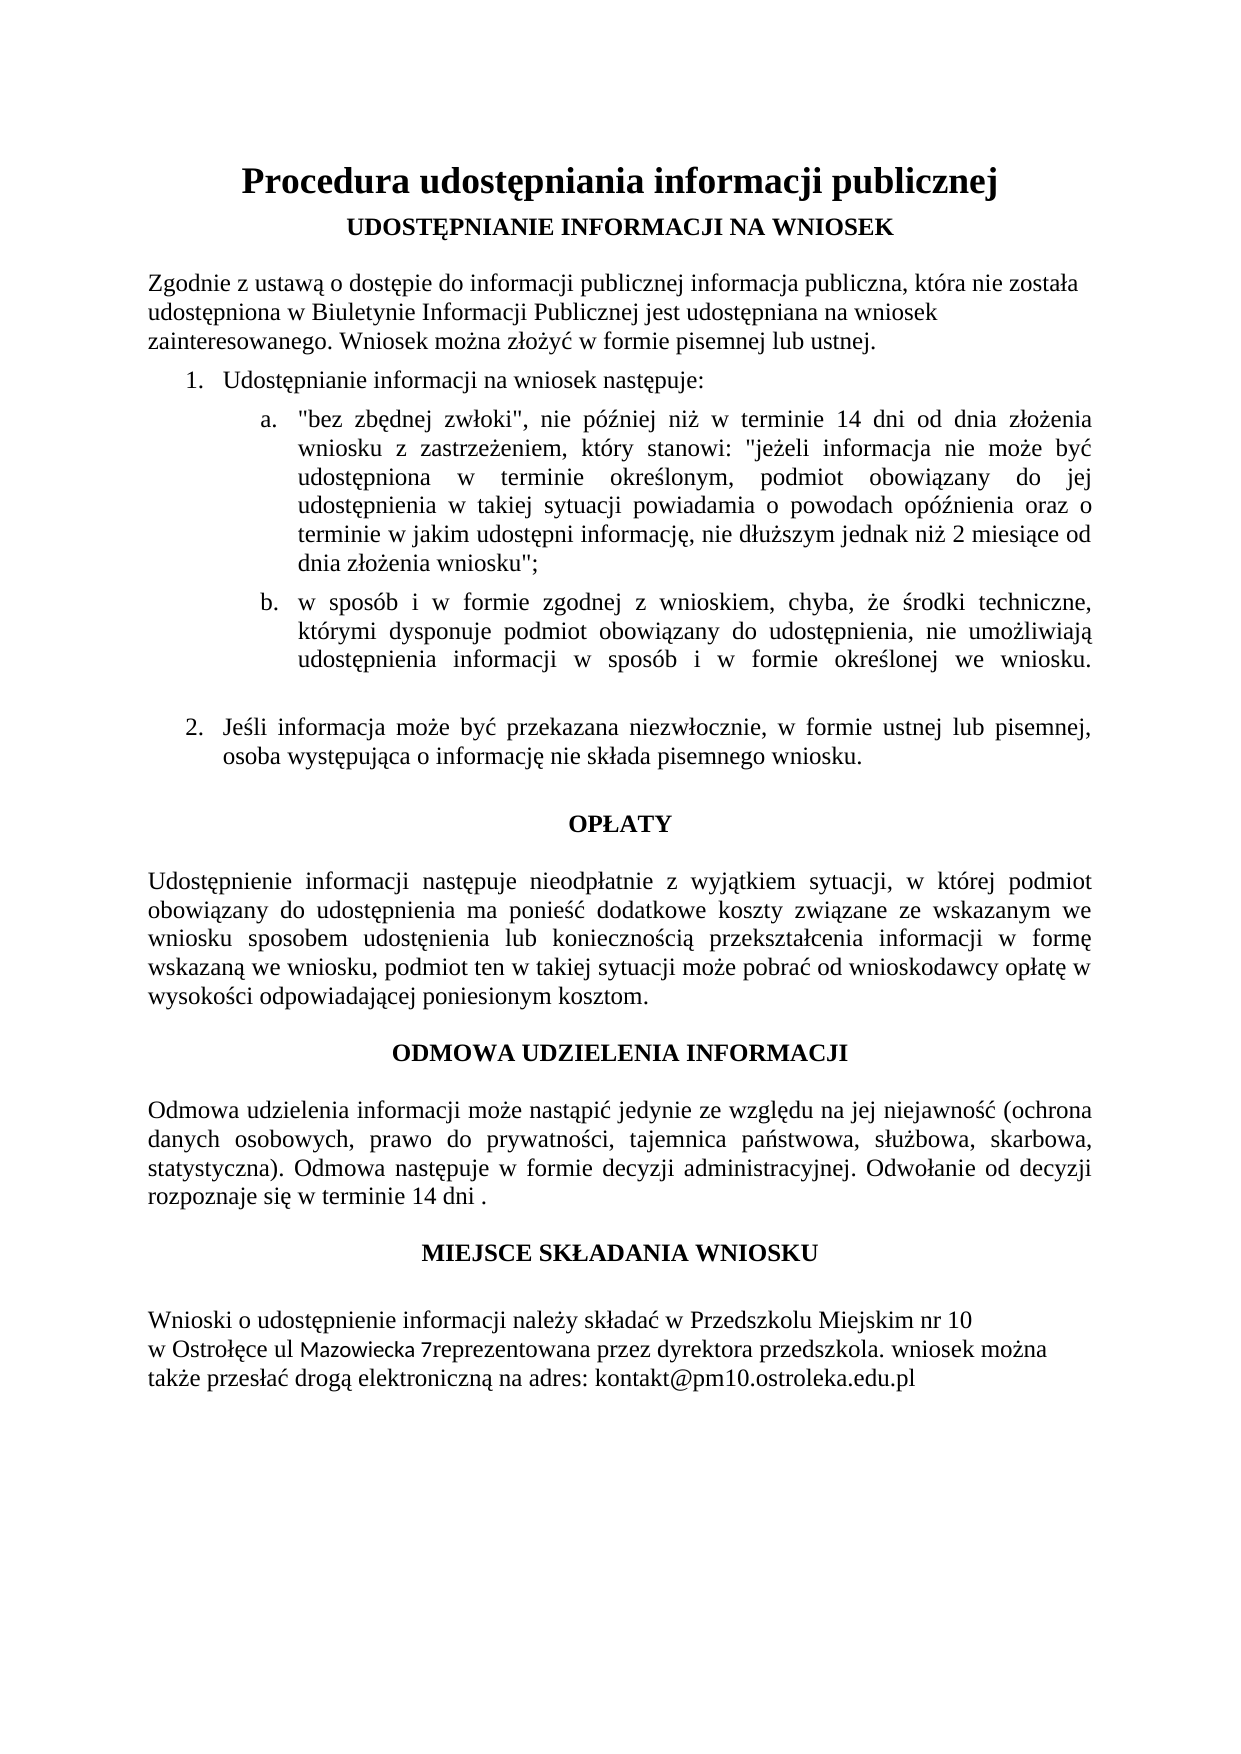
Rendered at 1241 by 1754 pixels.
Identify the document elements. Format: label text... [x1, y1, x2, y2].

list w sposób i w formie zgodnej z wnioskiem, chyba, że środki techniczne, którymi dysponuje podmiot obowiązany do udostępnienia, nie umożliwiają udostępnienia informacji w sposób i w formie określonej we wniosku. [260, 587, 1093, 702]
subtitle Procedura udostępniania informacji publicznej [148, 158, 1093, 201]
list Udostępnianie informacji na wniosek następuje: [185, 365, 1093, 394]
text Odmowa udzielenia informacji może nastąpić jedynie ze względu na jej niejawność (ochrona danych osobowych, prawo do prywatności, tajemnica państwowa, służbowa, skarbowa, statystyczna). Odmowa następuje w formie decyzji administracyjnej. Odwołanie od decyzji rozpoznaje się w terminie 14 dni . [148, 1095, 1093, 1210]
text OPŁATY [148, 780, 1093, 866]
text ODMOWA UDZIELENIA INFORMACJI [148, 1010, 1093, 1095]
text MIEJSCE SKŁADANIA WNIOSKU [148, 1238, 1093, 1295]
text Zgodnie z ustawą o dostępie do informacji publicznej informacja publiczna, która nie została udostępniona w Biuletynie Informacji Publicznej jest udostępniana na wniosek zainteresowanego. Wniosek można złożyć w formie pisemnej lub ustnej. [148, 268, 1093, 354]
text Udostępnienie informacji następuje nieodpłatnie z wyjątkiem sytuacji, w której podmiot obowiązany do udostępnienia ma ponieść dodatkowe koszty związane ze wskazanym we wniosku sposobem udostęnienia lub koniecznością przekształcenia informacji w formę wskazaną we wniosku, podmiot ten w takiej sytuacji może pobrać od wnioskodawcy opłatę w wysokości odpowiadającej poniesionym kosztom. [148, 866, 1093, 1010]
list Jeśli informacja może być przekazana niezwłocznie, w formie ustnej lub pisemnej, osoba występująca o informację nie składa pisemnego wniosku. [185, 712, 1093, 770]
list "bez zbędnej zwłoki", nie później niż w terminie 14 dni od dnia złożenia wniosku z zastrzeżeniem, który stanowi: "jeżeli informacja nie może być udostępniona w terminie określonym, podmiot obowiązany do jej udostępnienia w takiej sytuacji powiadamia o powodach opóźnienia oraz o terminie w jakim udostępni informację, nie dłuższym jednak niż 2 miesiące od dnia złożenia wniosku"; [260, 404, 1093, 577]
text UDOSTĘPNIANIE INFORMACJI NA WNIOSEK [148, 212, 1093, 268]
text Wnioski o udostępnienie informacji należy składać w Przedszkolu Miejskim nr 10 w Ostrołęce ul Mazowiecka 7reprezentowana przez dyrektora przedszkola. wniosek można także przesłać drogą elektroniczną na adres: kontakt@pm10.ostroleka.edu.pl [148, 1305, 1093, 1392]
